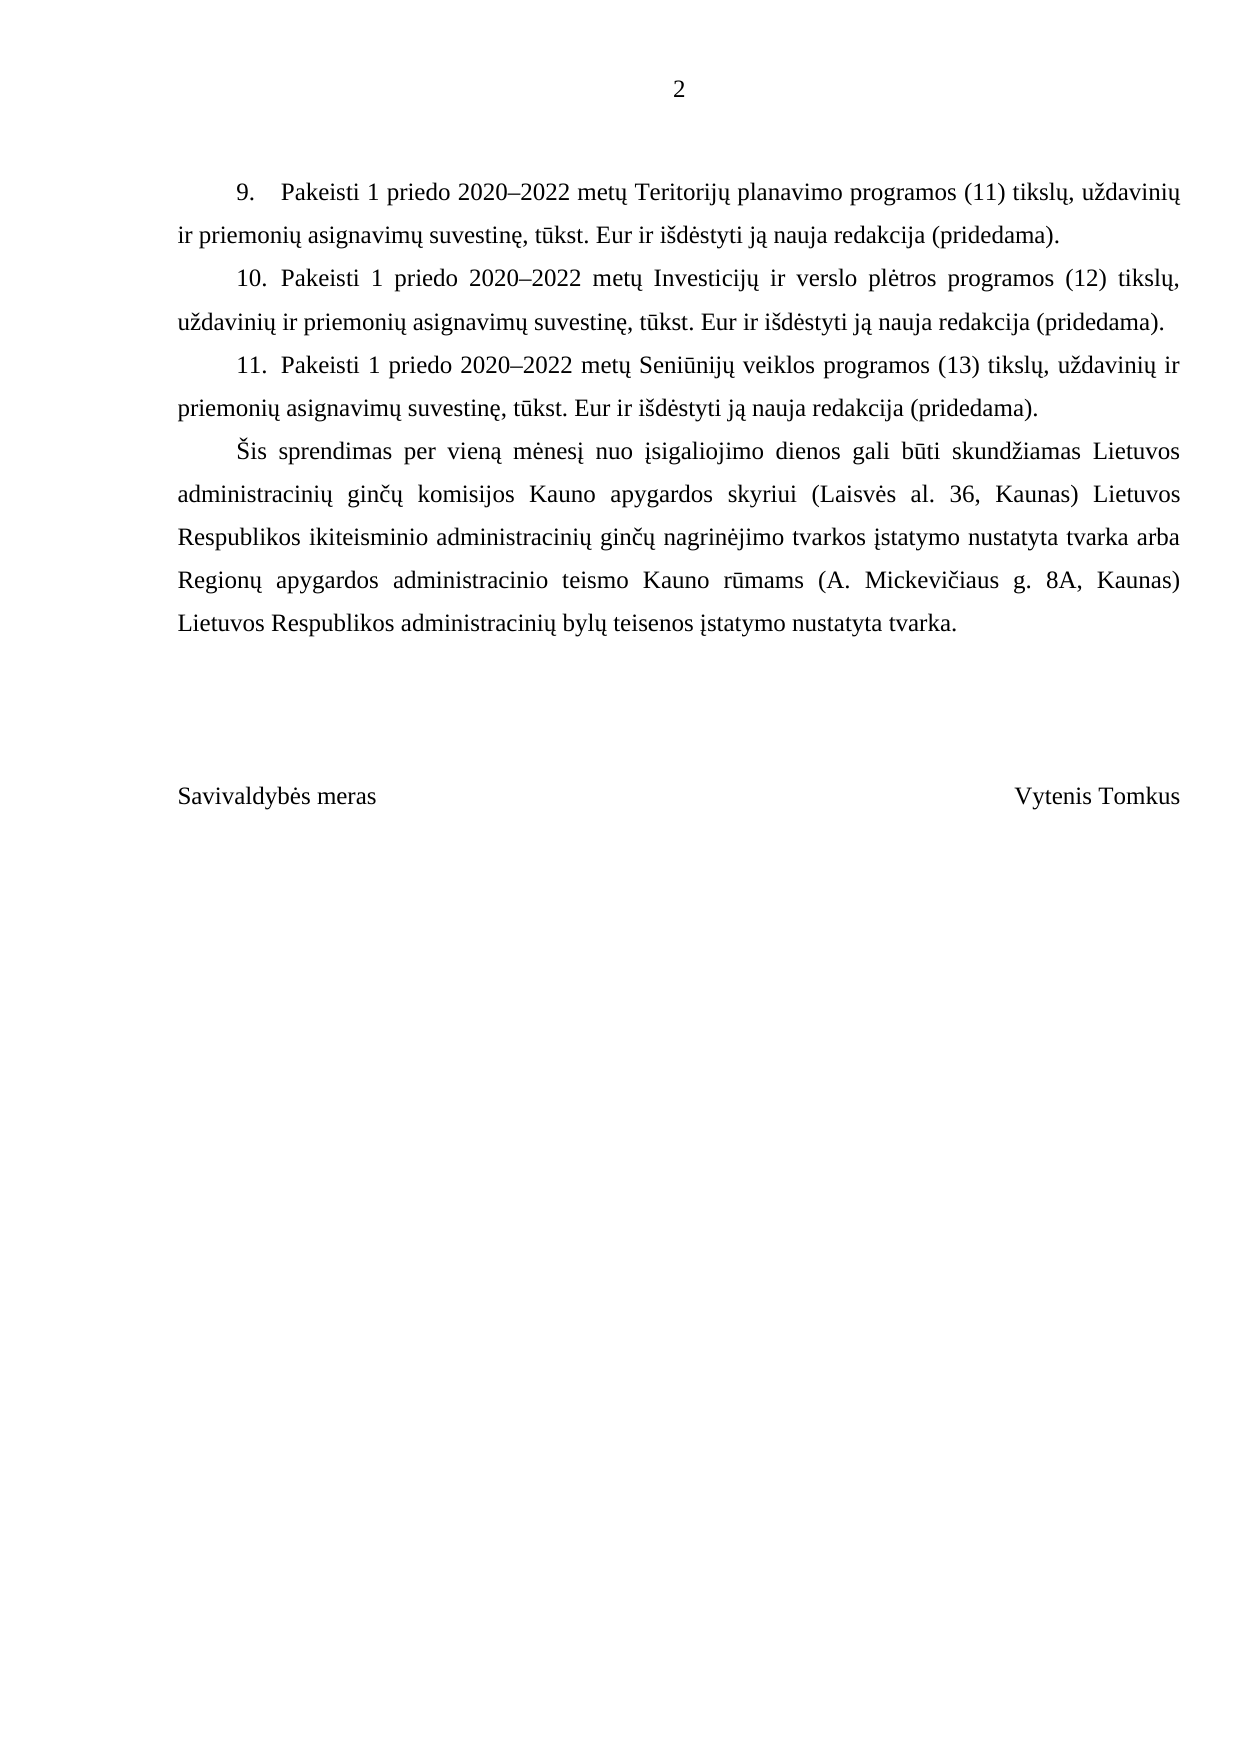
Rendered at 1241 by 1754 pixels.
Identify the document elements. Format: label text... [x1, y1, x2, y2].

text Savivaldybės meras Vytenis Tomkus [177, 781, 1181, 810]
text 9. Pakeisti 1 priedo 2020–2022 metų Teritorijų planavimo programos (11) tikslų, uždavinių ir priemonių asignavimų suvestinę, tūkst. Eur ir išdėstyti ją nauja redakcija (pridedama). [177, 177, 1181, 249]
text 10. Pakeisti 1 priedo 2020–2022 metų Investicijų ir verslo plėtros programos (12) tikslų, uždavinių ir priemonių asignavimų suvestinę, tūkst. Eur ir išdėstyti ją nauja redakcija (pridedama). [177, 263, 1181, 335]
text 11. Pakeisti 1 priedo 2020–2022 metų Seniūnijų veiklos programos (13) tikslų, uždavinių ir priemonių asignavimų suvestinę, tūkst. Eur ir išdėstyti ją nauja redakcija (pridedama). [177, 350, 1181, 422]
text Šis sprendimas per vieną mėnesį nuo įsigaliojimo dienos gali būti skundžiamas Lietuvos administracinių ginčų komisijos Kauno apygardos skyriui (Laisvės al. 36, Kaunas) Lietuvos Respublikos ikiteisminio administracinių ginčų nagrinėjimo tvarkos įstatymo nustatyta tvarka arba Regionų apygardos administracinio teismo Kauno rūmams (A. Mickevičiaus g. 8A, Kaunas) Lietuvos Respublikos administracinių bylų teisenos įstatymo nustatyta tvarka. [177, 436, 1181, 637]
